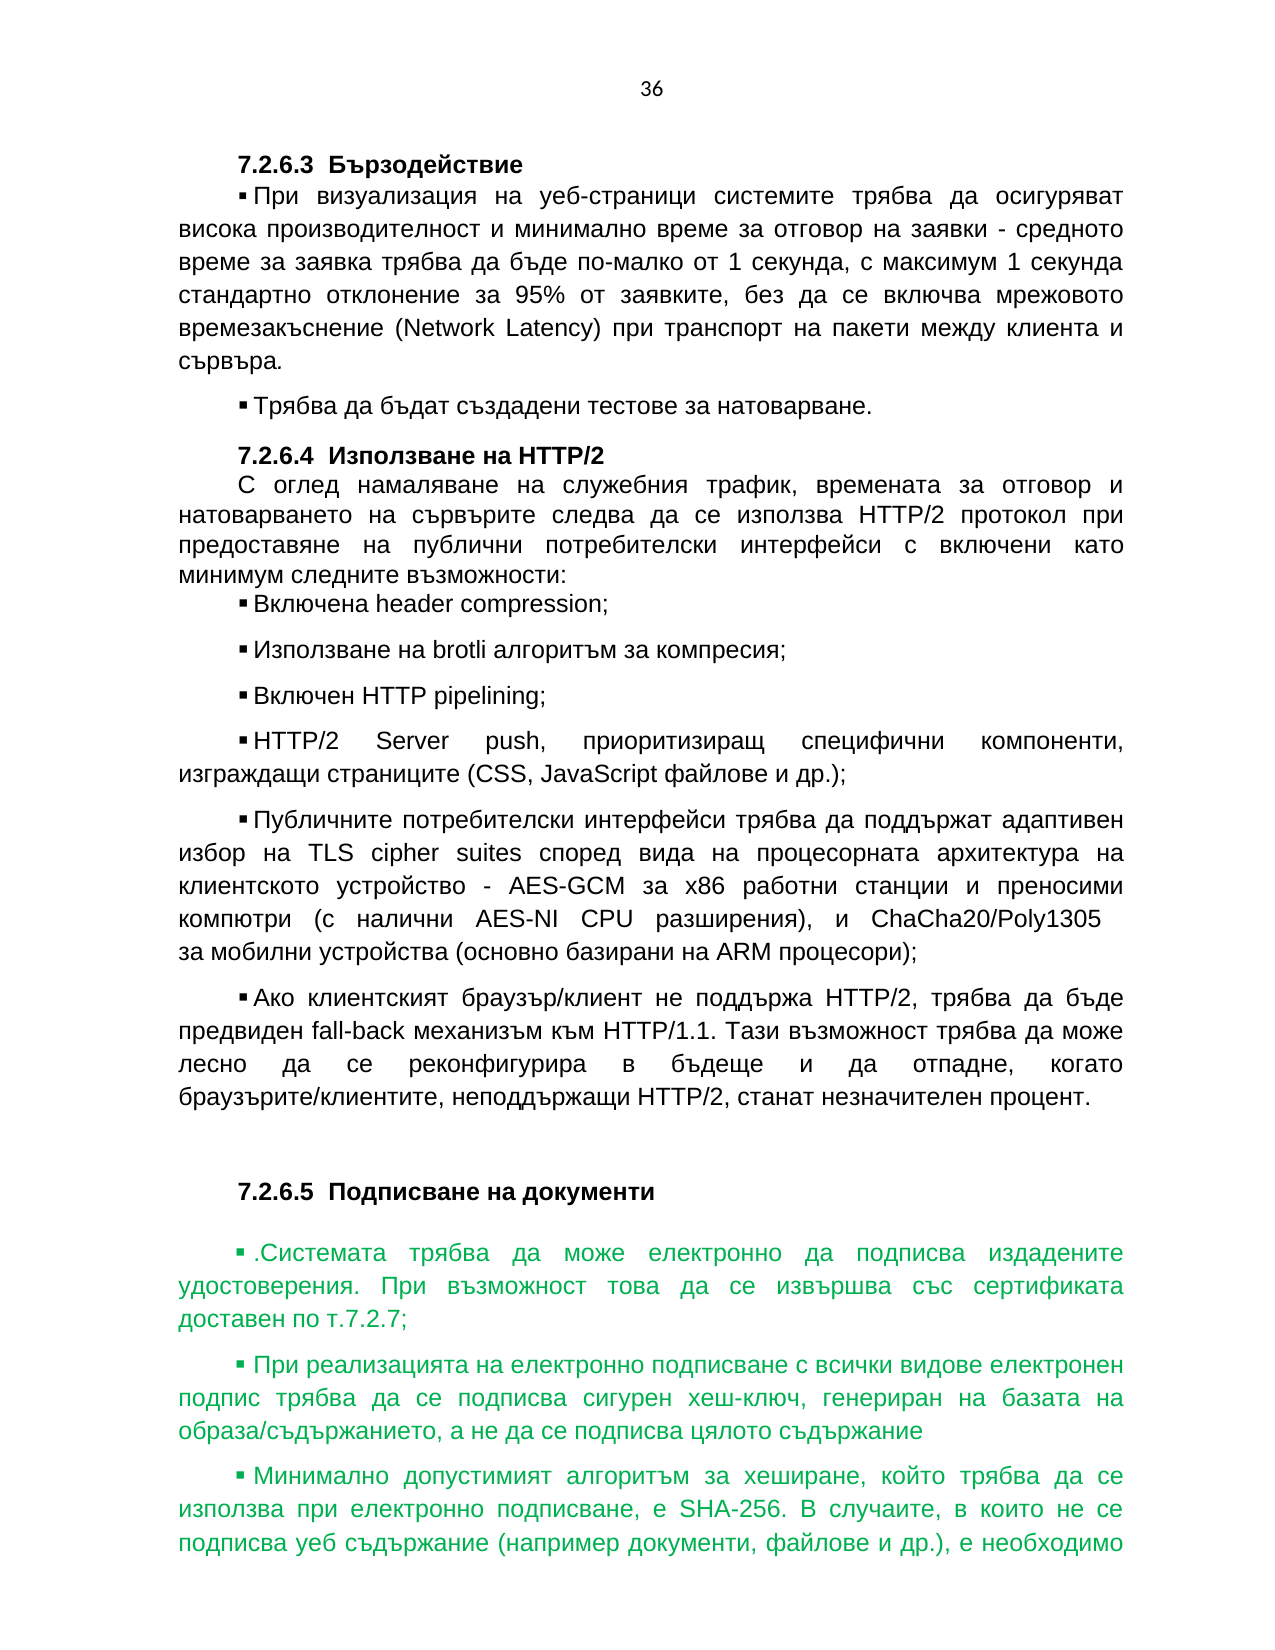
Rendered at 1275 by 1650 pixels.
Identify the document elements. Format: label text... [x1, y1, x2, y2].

subtitle Бързодействие [178, 150, 1125, 179]
list При визуализация на уеб-страници системите трябва да осигуряват висока производителност и минимално време за отговор на заявки - средното време за заявка трябва да бъде по-малко от 1 секунда, с максимум 1 секунда стандартно отклонение за 95% от заявките, без да се включва мрежовото времезакъснение (Network Latency) при транспорт на пакети между клиента и сървъра. [178, 181, 1125, 374]
list Включена header compression; [178, 589, 1125, 618]
list Ако клиентският браузър/клиент не поддържа HTTP/2, трябва да бъде предвиден fall-back механизъм към HTTP/1.1. Тази възможност трябва да може лесно да се реконфигурира в бъдеще и да отпадне, когато браузърите/клиентите, неподдържащи HTTP/2, станат незначителен процент. [178, 983, 1125, 1111]
list Трябва да бъдат създадени тестове за натоварване. [178, 391, 1125, 420]
list HTTP/2 Server push, приоритизиращ специфични компоненти, изграждащи страниците (CSS, JavaScript файлове и др.); [178, 726, 1125, 788]
subtitle Използване на HTTP/2 [178, 441, 1125, 470]
subtitle Подписване на документи [178, 1177, 1125, 1206]
list При реализацията на електронно подписване с всички видове електронен подпис трябва да се подписва сигурен хеш-ключ, генериран на базата на образа/съдържанието, а не да се подписва цялото съдържание [178, 1350, 1125, 1444]
list Минимално допустимият алгоритъм за хеширане, който трябва да се използва при електронно подписване, е SHA-256. В случаите, в които не се подписва уеб съдържание (например документи, файлове и др.), е необходимо [178, 1461, 1125, 1556]
text С оглед намаляване на служебния трафик, времената за отговор и натоварването на сървърите следва да се използва HTTP/2 протокол при предоставяне на публични потребителски интерфейси с включени като минимум следните възможности: [178, 470, 1125, 588]
list Публичните потребителски интерфейси трябва да поддържат адаптивен избор на TLS cipher suites според вида на процесорната архитектура на клиентското устройство - AES-GCM за x86 работни станции и преносими компютри (с налични AES-NI CPU разширения), и ChaCha20/Poly1305 за мобилни устройства (основно базирани на ARM процесори); [178, 805, 1125, 966]
list Използване на brotli алгоритъм за компресия; [178, 635, 1125, 664]
list .Системата трябва да може електронно да подписва издадените удостоверения. При възможност това да се извършва със сертификата доставен по т.7.2.7; [178, 1238, 1125, 1333]
list Включен HTTP pipelining; [178, 681, 1125, 709]
